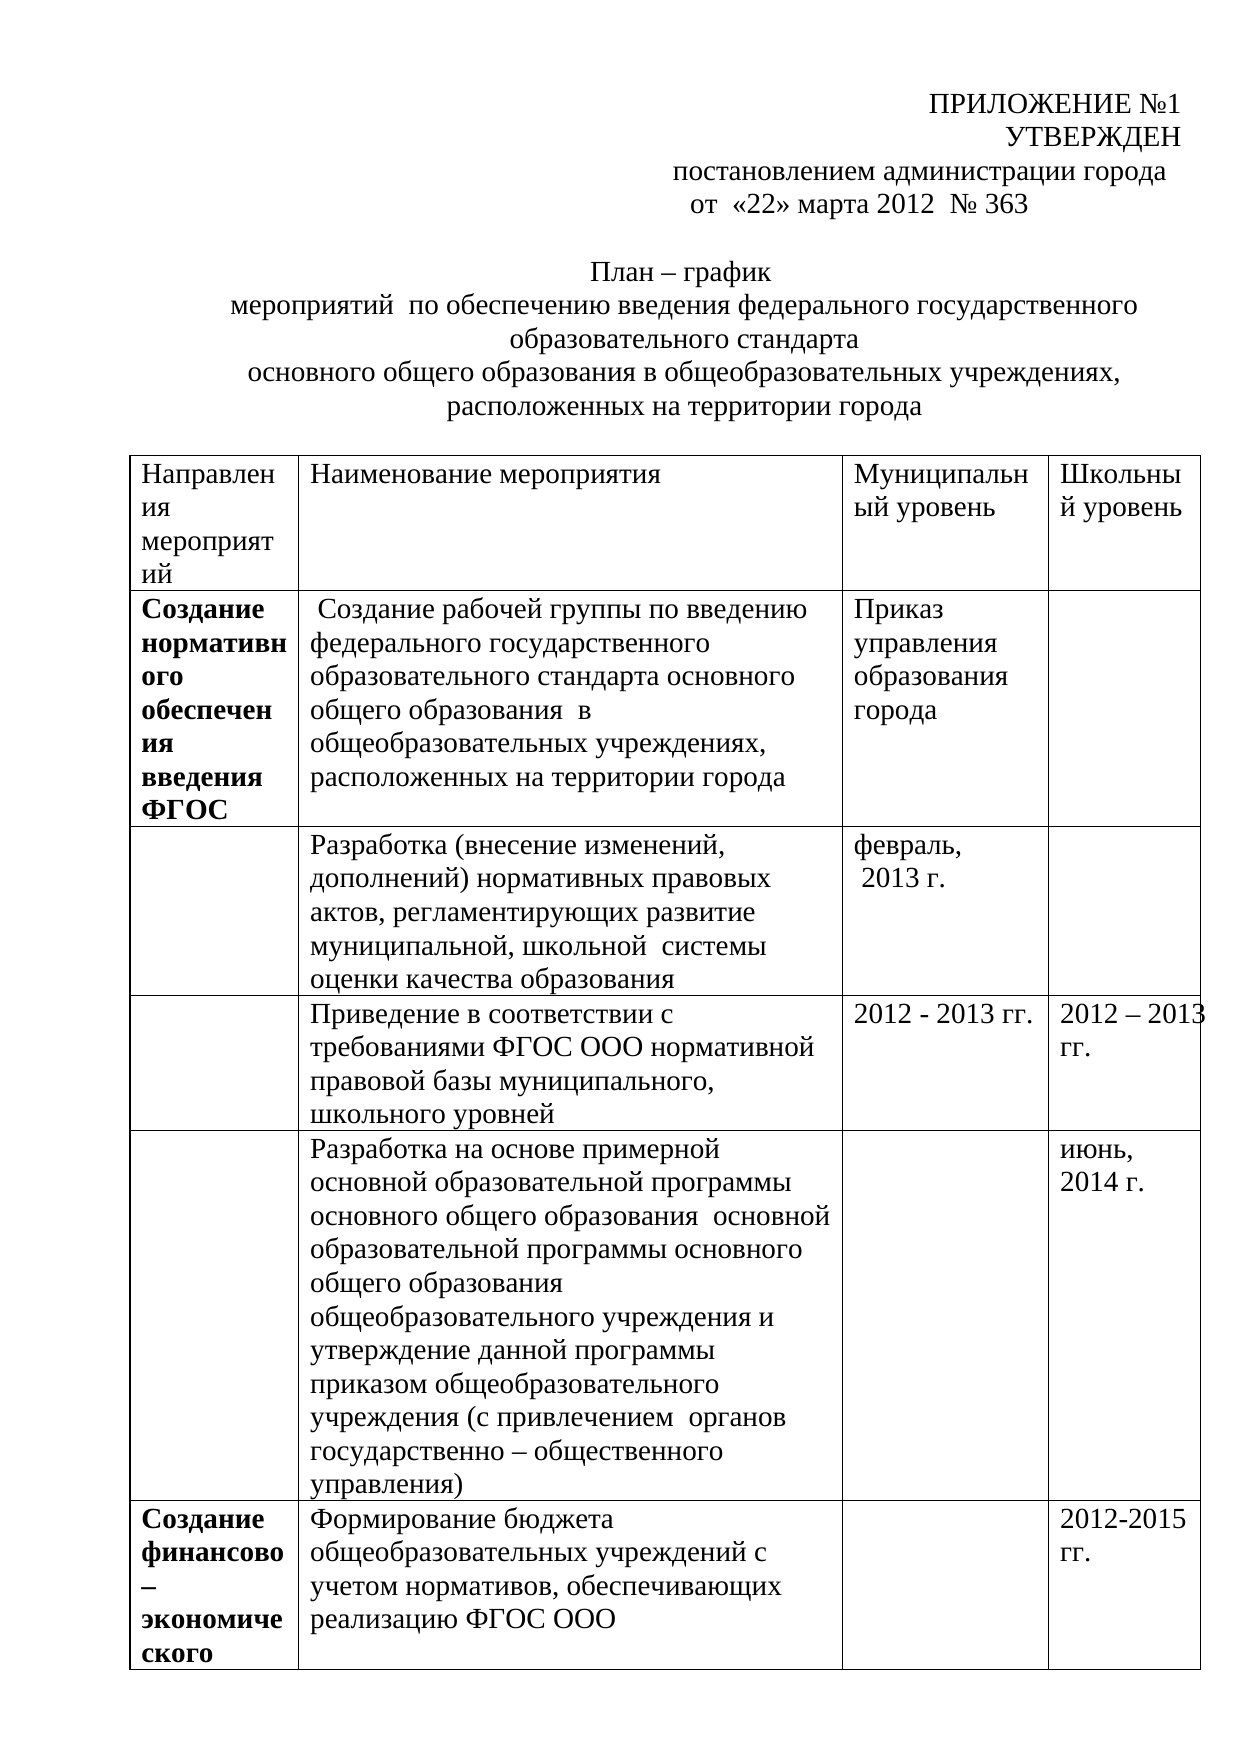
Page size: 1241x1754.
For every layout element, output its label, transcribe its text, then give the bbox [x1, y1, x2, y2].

table_cell [1049, 827, 1200, 995]
table_cell [131, 1131, 298, 1500]
text ПРИЛОЖЕНИЕ №1 [482, 86, 1181, 119]
table_cell февраль, 2013 г. [843, 827, 1048, 995]
table_cell Создание нормативного обеспечения введения ФГОС [131, 591, 298, 826]
table_cell Формирование бюджета общеобразовательных учреждений с учетом нормативов, обеспечивающих реализацию ФГОС ООО [299, 1501, 842, 1669]
table_cell Создание рабочей группы по введению федерального государственного образовательного стандарта основного общего образования в общеобразовательных учреждениях, расположенных на территории города [299, 591, 842, 826]
table_header Школьный уровень [1049, 456, 1200, 590]
table_header Наименование мероприятия [299, 456, 842, 590]
text УТВЕРЖДЕН [482, 119, 1181, 153]
table_cell [843, 1131, 1048, 1500]
text основного общего образования в общеобразовательных учреждениях, [187, 354, 1181, 388]
table_cell июнь, 2014 г. [1049, 1131, 1200, 1500]
table_cell Разработка (внесение изменений, дополнений) нормативных правовых актов, регламентирующих развитие муниципальной, школьной системы оценки качества образования [299, 827, 842, 995]
table_cell Создание финансово– экономического [131, 1501, 298, 1669]
text План – график [187, 254, 1181, 287]
text мероприятий по обеспечению введения федерального государственного образовательного стандарта [187, 287, 1181, 354]
table_header Направления мероприятий [131, 456, 298, 590]
table_cell Приказ управления образования города [843, 591, 1048, 826]
text расположенных на территории города [187, 388, 1181, 421]
text постановлением администрации города [482, 153, 1181, 187]
table_cell Приведение в соответствии с требованиями ФГОС ООО нормативной правовой базы муниципального, школьного уровней [299, 996, 842, 1130]
text от «22» марта 2012 № 363 [482, 187, 1181, 220]
table_cell [131, 827, 298, 995]
table_cell Разработка на основе примерной основной образовательной программы основного общего образования основной образовательной программы основного общего образования общеобразовательного учреждения и утверждение данной программы приказом общеобразовательного учреждения (с привлечением органов государственно – общественного управления) [299, 1131, 842, 1500]
table_cell [843, 1501, 1048, 1669]
table_cell 2012-2015 гг. [1049, 1501, 1200, 1669]
table_cell 2012 – 2013 гг. [1049, 996, 1200, 1130]
table_cell [131, 996, 298, 1130]
table_header Муниципальный уровень [843, 456, 1048, 590]
table_cell [1049, 591, 1200, 826]
table_cell 2012 - 2013 гг. [843, 996, 1048, 1130]
